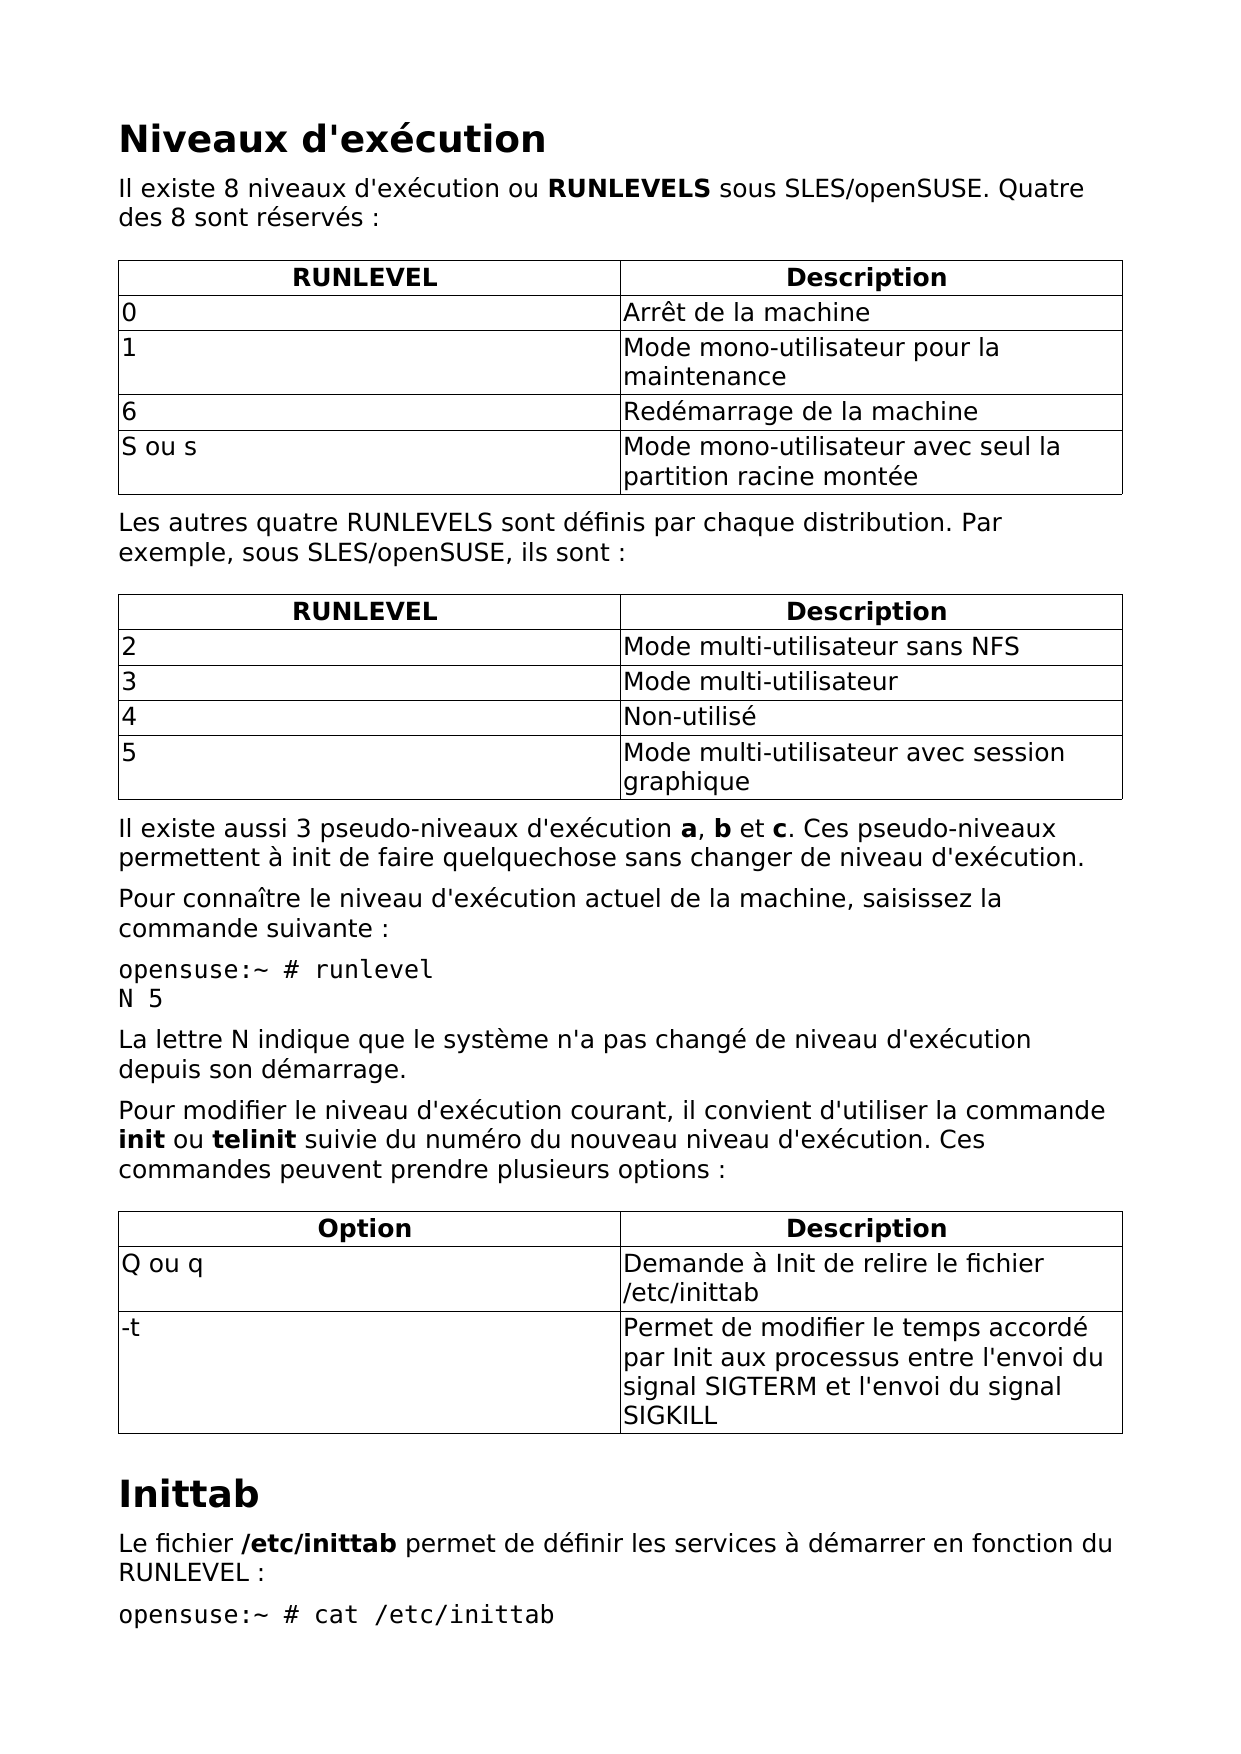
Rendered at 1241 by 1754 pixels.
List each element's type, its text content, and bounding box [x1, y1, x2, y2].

table_header RUNLEVEL [119, 595, 620, 629]
table_cell 3 [119, 666, 620, 699]
table_cell Mode multi-utilisateur avec session graphique [621, 736, 1122, 799]
table_cell 6 [119, 395, 620, 429]
table_cell Demande à Init de relire le fichier /etc/inittab [621, 1247, 1122, 1311]
table_header Description [621, 261, 1122, 295]
table_cell Mode mono-utilisateur pour la maintenance [621, 331, 1122, 394]
table_cell Redémarrage de la machine [621, 395, 1122, 429]
table_header Description [621, 595, 1122, 629]
table_cell 4 [119, 701, 620, 735]
table_cell Mode multi-utilisateur [621, 666, 1122, 699]
table_header RUNLEVEL [119, 261, 620, 295]
text Il existe aussi 3 pseudo-niveaux d'exécution a, b et c. Ces pseudo-niveaux permettent à init de faire quelquechose sans changer de niveau d'exécution. [118, 814, 1122, 872]
table_cell 2 [119, 630, 620, 664]
table_header Description [621, 1212, 1122, 1246]
table_cell Arrêt de la machine [621, 296, 1122, 330]
table_cell -t [119, 1312, 620, 1433]
table_cell Q ou q [119, 1247, 620, 1311]
text Il existe 8 niveaux d'exécution ou RUNLEVELS sous SLES/openSUSE. Quatre des 8 sont réservés : [118, 174, 1122, 233]
subtitle Niveaux d'exécution [118, 118, 1122, 162]
text Le fichier /etc/inittab permet de définir les services à démarrer en fonction du RUNLEVEL : [118, 1529, 1122, 1588]
table_header Option [119, 1212, 620, 1246]
text Les autres quatre RUNLEVELS sont définis par chaque distribution. Par exemple, sous SLES/openSUSE, ils sont : [118, 509, 1122, 567]
subtitle Inittab [118, 1473, 1122, 1517]
table_cell 0 [119, 296, 620, 330]
table_cell Permet de modifier le temps accordé par Init aux processus entre l'envoi du signal SIGTERM et l'envoi du signal SIGKILL [621, 1312, 1122, 1433]
text La lettre N indique que le système n'a pas changé de niveau d'exécution depuis son démarrage. [118, 1026, 1122, 1084]
table_cell 5 [119, 736, 620, 799]
text Pour modifier le niveau d'exécution courant, il convient d'utiliser la commande init ou telinit suivie du numéro du nouveau niveau d'exécution. Ces commandes peuvent prendre plusieurs options : [118, 1096, 1122, 1184]
text Pour connaître le niveau d'exécution actuel de la machine, saisissez la commande suivante : [118, 885, 1122, 943]
table_cell S ou s [119, 431, 620, 494]
table_cell 1 [119, 331, 620, 394]
table_cell Non-utilisé [621, 701, 1122, 735]
text opensuse:~ # runlevel N 5 [118, 956, 1122, 1014]
table_cell Mode multi-utilisateur sans NFS [621, 630, 1122, 664]
text opensuse:~ # cat /etc/inittab [118, 1600, 1122, 1629]
table_cell Mode mono-utilisateur avec seul la partition racine montée [621, 431, 1122, 494]
